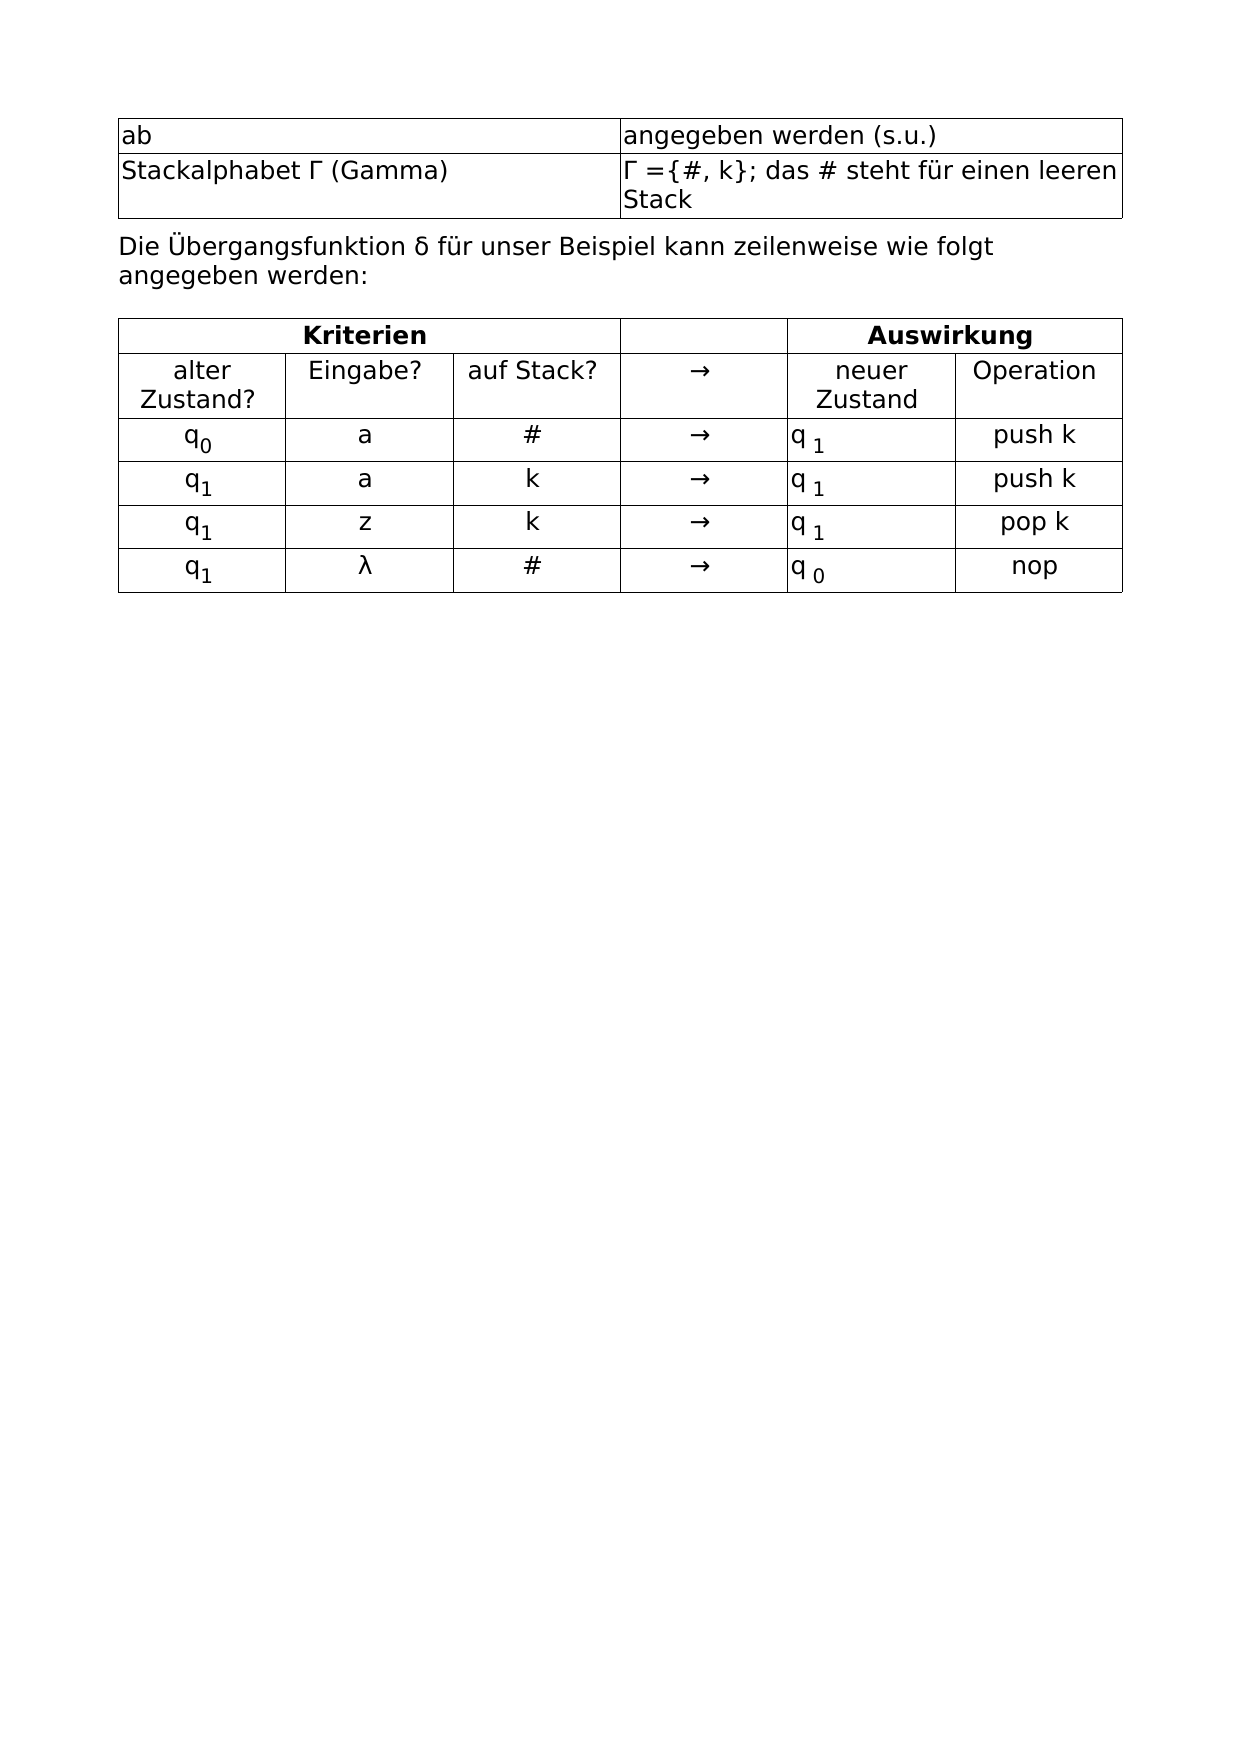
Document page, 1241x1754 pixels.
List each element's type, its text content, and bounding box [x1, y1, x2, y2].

table_cell Stackalphabet Γ (Gamma) [119, 154, 620, 217]
table_cell nop [956, 549, 1122, 592]
table_cell q 0 [788, 549, 955, 592]
table_cell Γ ={#, k}; das # steht für einen leeren Stack [621, 154, 1122, 217]
table_cell → [621, 549, 787, 592]
table_cell → [621, 354, 787, 417]
table_cell k [454, 462, 620, 504]
table_cell push k [956, 419, 1122, 461]
table_cell push k [956, 462, 1122, 504]
table_cell q1 [119, 462, 285, 504]
table_cell q 1 [788, 462, 955, 504]
table_cell Eingabe? [286, 354, 453, 417]
table_cell z [286, 506, 453, 548]
table_cell → [621, 419, 787, 461]
table_cell → [621, 462, 787, 504]
table_cell q 1 [788, 419, 955, 461]
table_cell # [454, 549, 620, 592]
table_cell auf Stack? [454, 354, 620, 417]
table_header [621, 319, 787, 353]
table_cell angegeben werden (s.u.) [621, 119, 1122, 153]
table_header Auswirkung [788, 319, 1122, 353]
table_cell q1 [119, 506, 285, 548]
table_cell # [454, 419, 620, 461]
table_cell → [621, 506, 787, 548]
table_cell alter Zustand? [119, 354, 285, 417]
table_cell q 1 [788, 506, 955, 548]
table_cell q1 [119, 549, 285, 592]
text Die Übergangsfunktion δ für unser Beispiel kann zeilenweise wie folgt angegeben werden: [118, 232, 1122, 291]
table_cell a [286, 462, 453, 504]
table_cell pop k [956, 506, 1122, 548]
table_cell Operation [956, 354, 1122, 417]
table_cell q0 [119, 419, 285, 461]
table_cell a [286, 419, 453, 461]
table_cell neuer Zustand [788, 354, 955, 417]
table_cell k [454, 506, 620, 548]
table_cell ab [119, 119, 620, 153]
table_header Kriterien [119, 319, 620, 353]
table_cell λ [286, 549, 453, 592]
